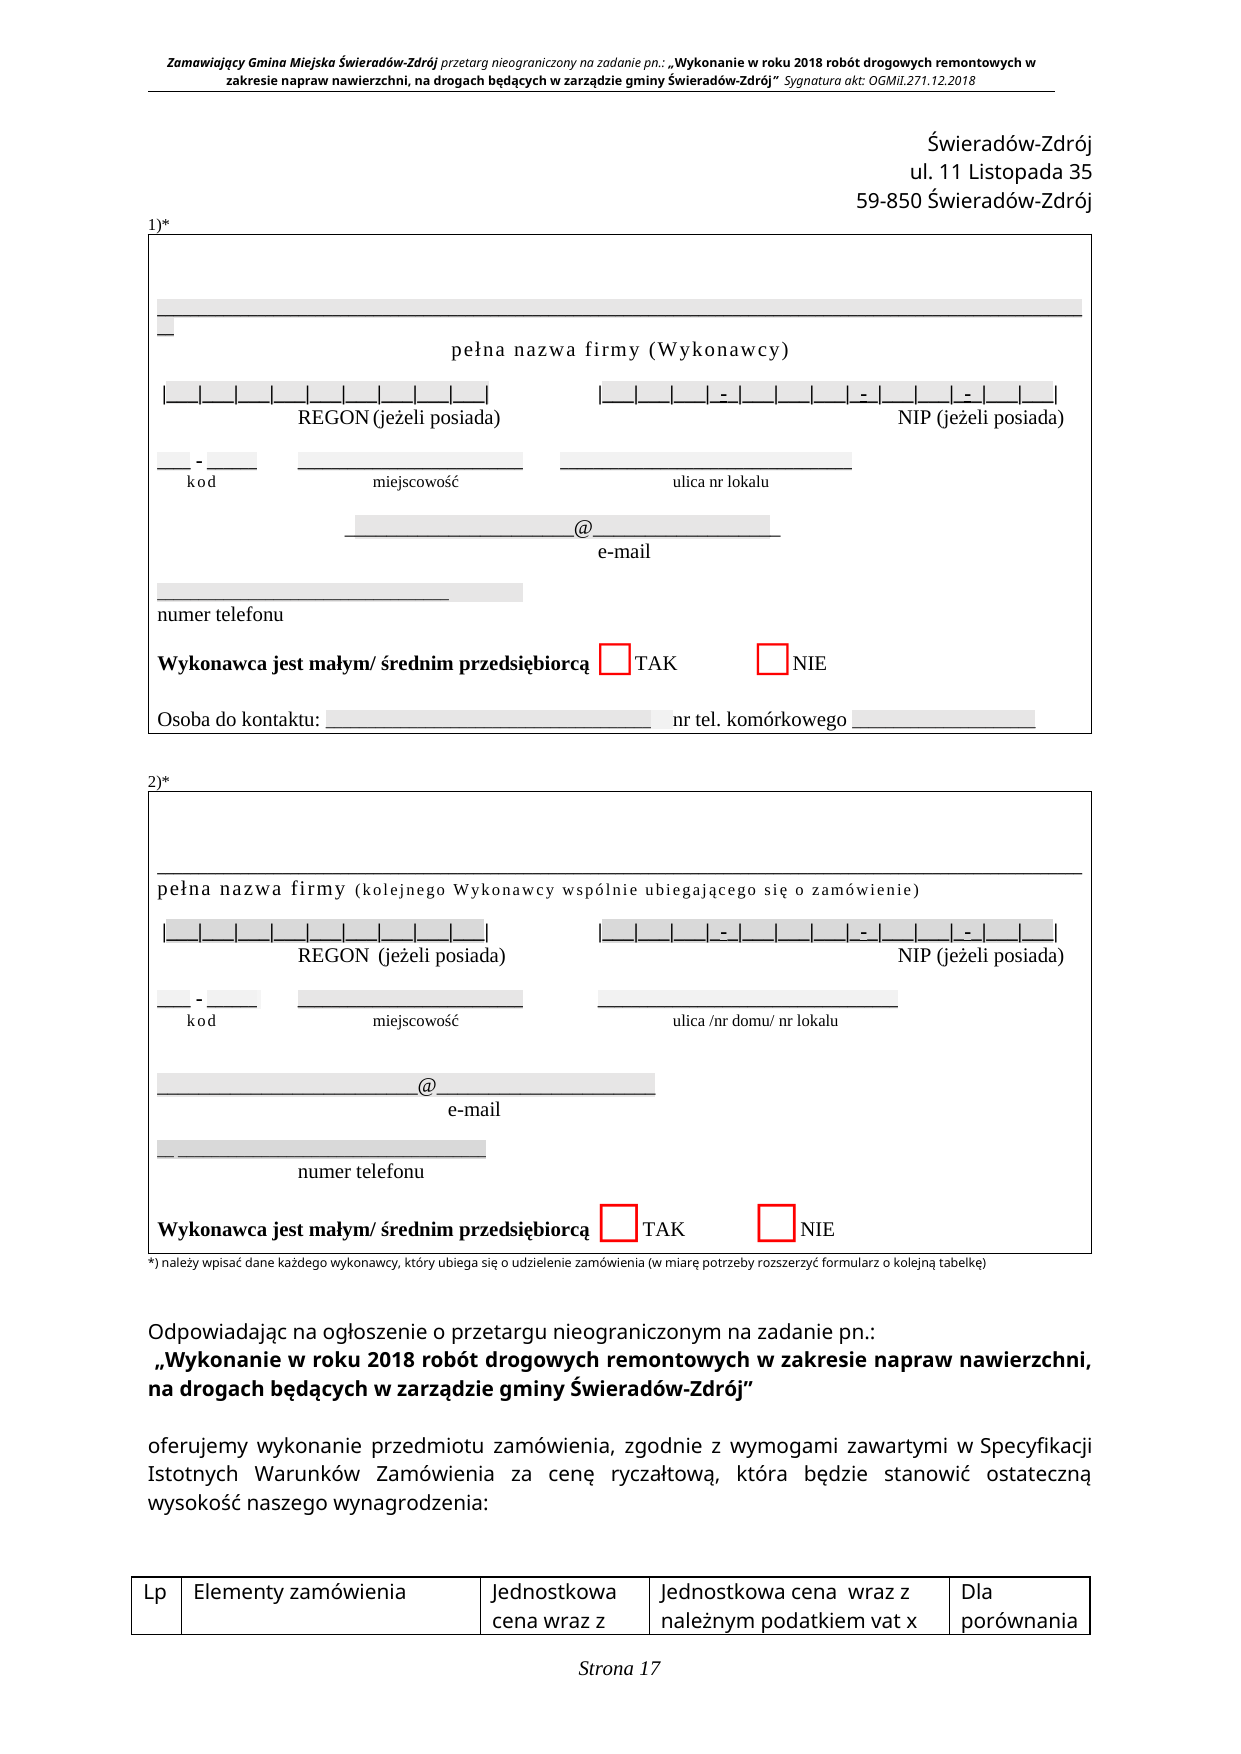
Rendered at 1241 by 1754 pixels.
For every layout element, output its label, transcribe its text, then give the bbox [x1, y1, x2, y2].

text *) należy wpisać dane każdego wykonawcy, który ubiega się o udzielenie zamówienia (w miarę potrzeby rozszerzyć formularz o kolejną tabelkę) [148, 1254, 1092, 1272]
text _________________________@_____________________ [149, 1070, 1091, 1094]
text Świeradów-Zdrój [148, 129, 1092, 157]
list Odpowiadając na ogłoszenie o przetargu nieograniczonym na zadanie pn.: [148, 1317, 1092, 1346]
text numer telefonu [149, 598, 1091, 622]
text „Wykonanie w roku 2018 robót drogowych remontowych w zakresie napraw nawierzchni, na drogach będących w zarządzie gminy Świeradów-Zdrój” [148, 1346, 1092, 1402]
table_header Dla porównania [950, 1578, 1089, 1634]
table_header Jednostkowa cena wraz z należnym podatkiem vat x [650, 1578, 949, 1634]
text 2)* [148, 772, 1092, 791]
text __ _____________________________________ [149, 1137, 1091, 1156]
text 59-850 Świeradów-Zdrój [148, 186, 1092, 214]
text ____ - ______ ___________________________ ___________________________________ [149, 445, 1091, 469]
text _________________________________________________________________________________________________________________ [149, 272, 1091, 334]
table_header Lp [132, 1578, 181, 1634]
text Osoba do kontaktu: _______________________________________ nr tel. komórkowego ______________________ [149, 703, 1091, 733]
text Wykonawca jest małym/ średnim przedsiębiorcą □TAK □NIE [149, 622, 1091, 682]
text e-mail [149, 1094, 1091, 1121]
text _______________________________________________________________________________________________________________pełna nazwa firmy (kolejnego Wykonawcy wspólnie ubiegającego się o zamówienie) [149, 829, 1091, 900]
text pełna nazwa firmy (Wykonawcy) [149, 334, 1091, 361]
text ______________________@__________________ [149, 512, 1091, 536]
text |___|___|___|___|___|___|___|___|___| |___|___|___|_-_|___|___|___|_-_|___|___|_-_|___|___| [149, 377, 1091, 401]
text numer telefonu [149, 1156, 1091, 1180]
text ___________________________________ [149, 579, 1091, 598]
text Wykonawca jest małym/ średnim przedsiębiorcą □TAK □NIE [149, 1180, 1091, 1253]
text kod miejscowość ulica /nr domu/ nr lokalu [149, 1007, 1091, 1029]
text ____ - ______ ___________________________ ____________________________________ [149, 983, 1091, 1007]
text REGON (jeżeli posiada) NIP (jeżeli posiada) [149, 940, 1091, 967]
text kod miejscowość ulica nr lokalu [149, 469, 1091, 491]
text 1)* [148, 214, 1092, 233]
text REGON (jeżeli posiada) NIP (jeżeli posiada) [149, 401, 1091, 429]
table_header Elementy zamówienia [182, 1578, 480, 1634]
text |___|___|___|___|___|___|___|___|___| |___|___|___|_-_|___|___|___|_-_|___|___|_-_|___|___| [149, 916, 1091, 940]
list oferujemy wykonanie przedmiotu zamówienia, zgodnie z wymogami zawartymi w Specyfikacji Istotnych Warunków Zamówienia za cenę ryczałtową, która będzie stanowić ostateczną wysokość naszego wynagrodzenia: [148, 1431, 1092, 1516]
text e-mail [149, 536, 1091, 563]
text ul. 11 Listopada 35 [148, 157, 1092, 186]
table_header Jednostkowa cena wraz z [481, 1578, 649, 1634]
